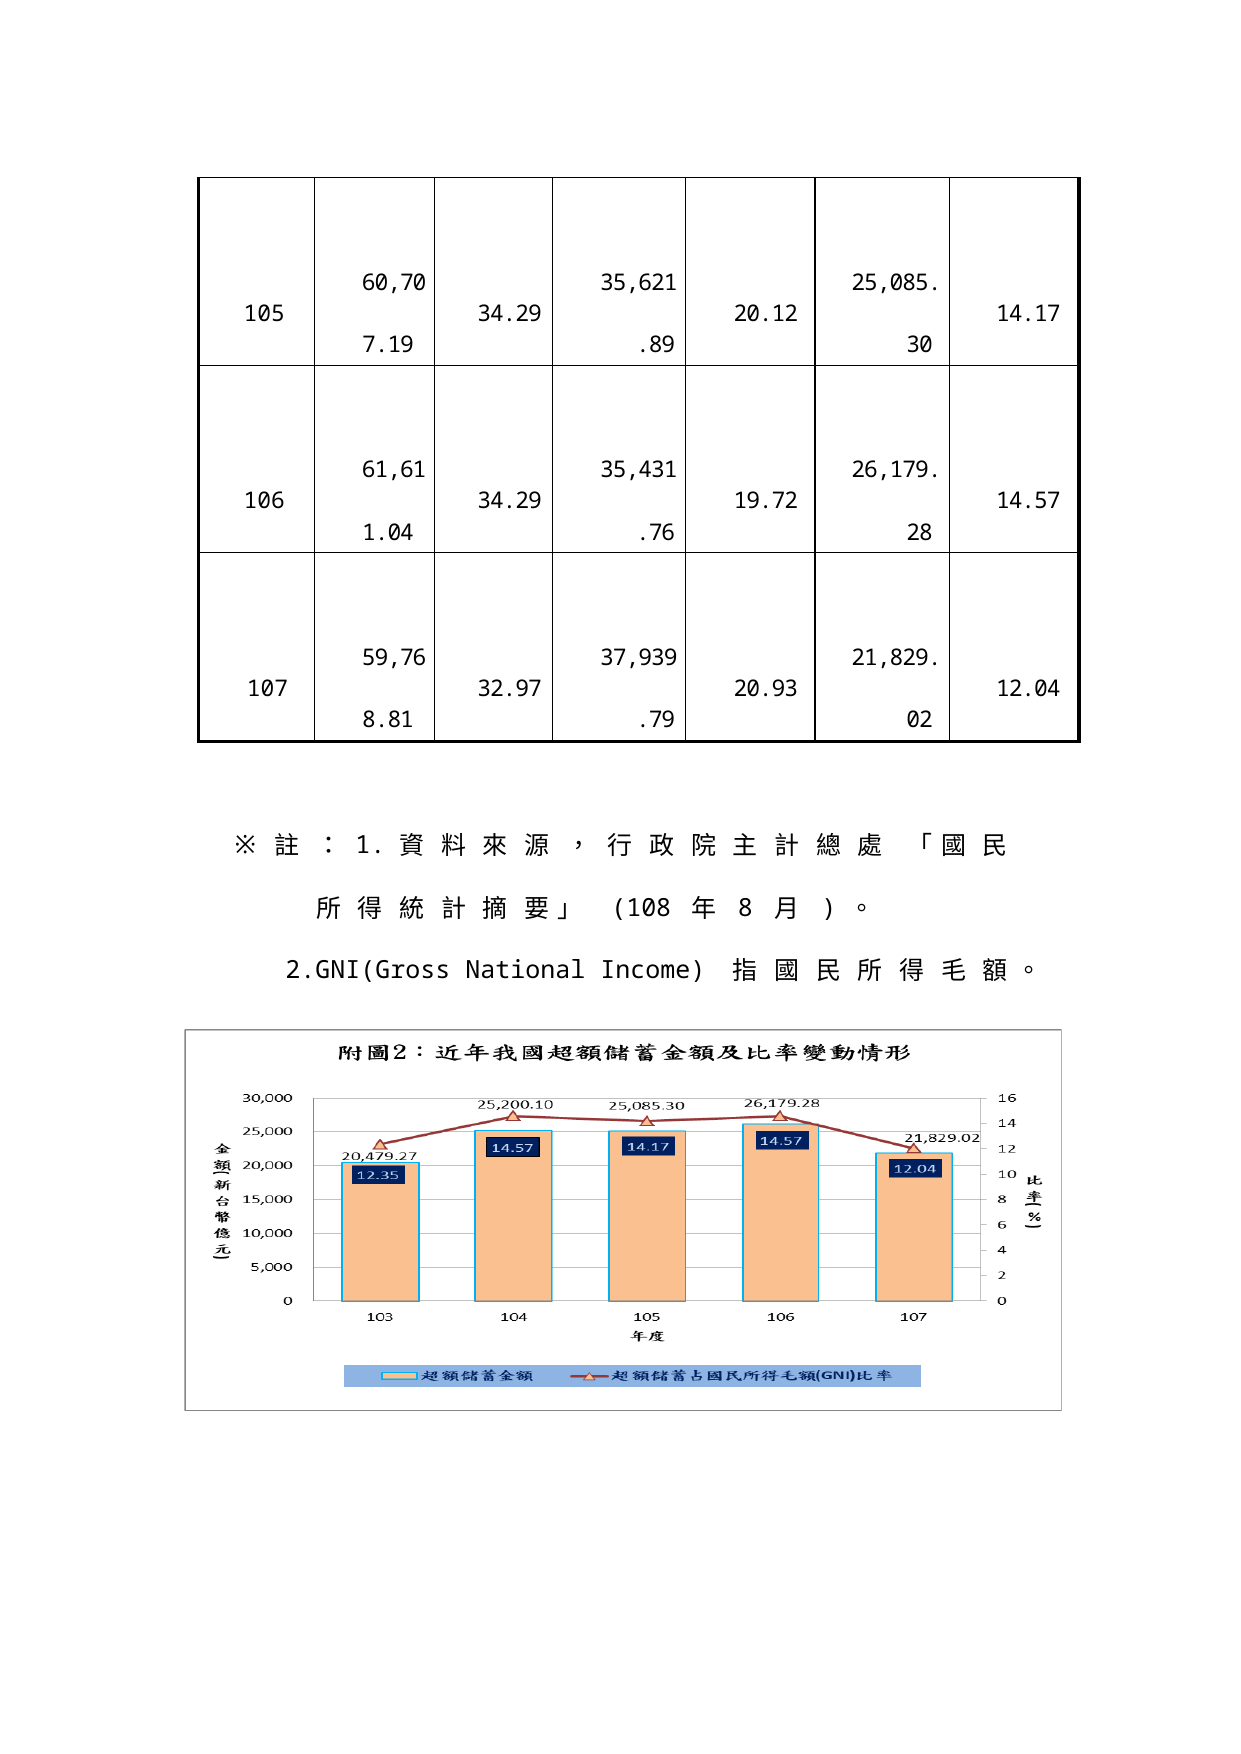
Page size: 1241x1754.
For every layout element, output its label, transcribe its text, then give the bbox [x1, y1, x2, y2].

text ※註：1.資料來源，行政院主計總處「國民所得統計摘要」(108年8月)。 [187, 802, 1052, 927]
table_cell 35,621.89 [553, 178, 685, 365]
table_cell 26,179.28 [816, 366, 949, 552]
table_cell 37,939.79 [553, 553, 685, 740]
table_cell 20.93 [686, 553, 814, 740]
table_cell 12.04 [950, 553, 1077, 740]
table_cell 34.29 [435, 178, 552, 365]
table_cell 61,611.04 [315, 366, 434, 552]
table_cell 19.72 [686, 366, 814, 552]
table_cell 107 [200, 553, 314, 740]
table_cell 21,829.02 [816, 553, 949, 740]
table_cell 25,085.30 [816, 178, 949, 365]
table_cell 34.29 [435, 366, 552, 552]
table_cell 14.57 [950, 366, 1077, 552]
table_cell 20.12 [686, 178, 814, 365]
table_cell 35,431.76 [553, 366, 685, 552]
table_cell 105 [200, 178, 314, 365]
table_cell 106 [200, 366, 314, 552]
text 2.GNI(Gross National Income)指國民所得毛額。 [259, 927, 1058, 990]
table_cell 60,707.19 [315, 178, 434, 365]
table_cell 59,768.81 [315, 553, 434, 740]
table_cell 32.97 [435, 553, 552, 740]
table_cell 14.17 [950, 178, 1077, 365]
